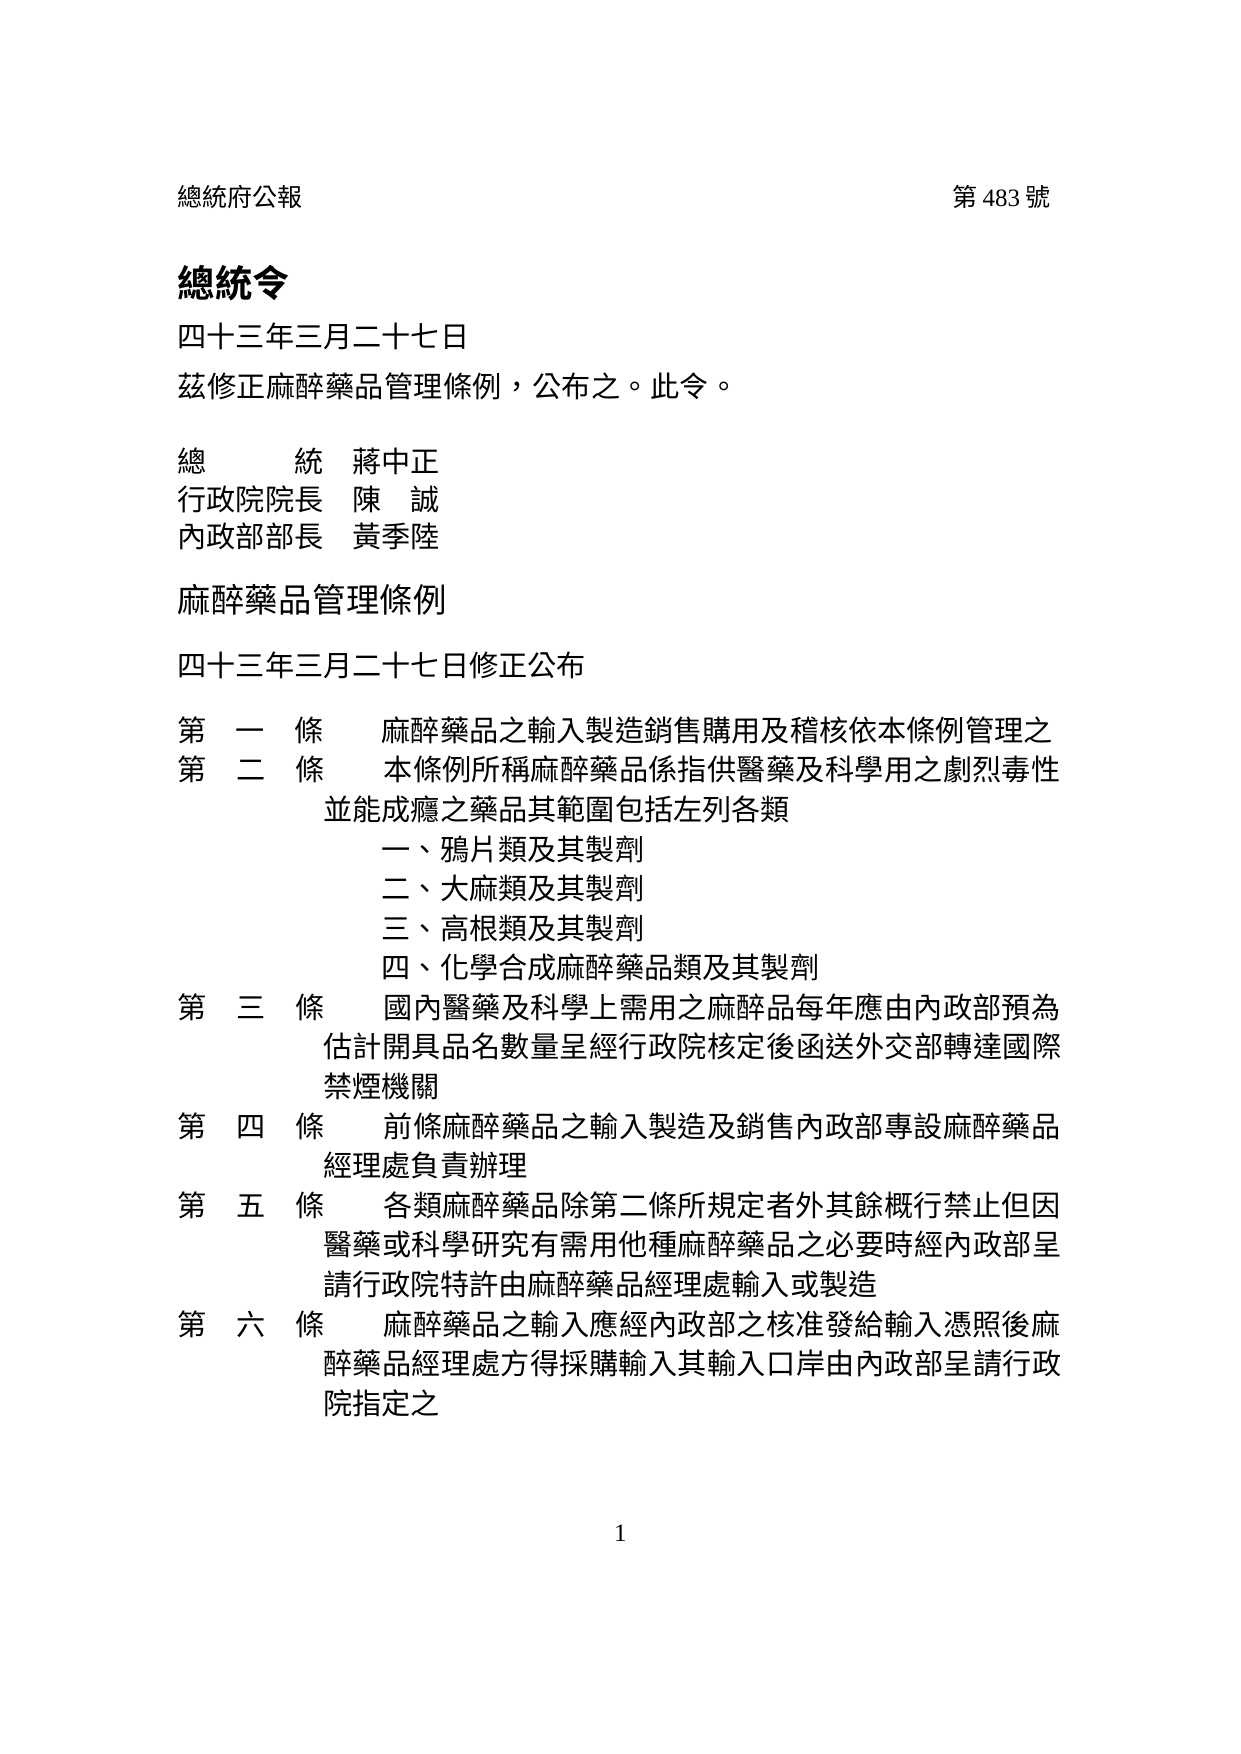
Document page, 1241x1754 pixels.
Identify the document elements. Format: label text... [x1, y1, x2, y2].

text 內政部部長 黃季陸 [177, 518, 1063, 555]
text 第 二 條 本條例所稱麻醉藥品係指供醫藥及科學用之劇烈毒性並能成癮之藥品其範圍包括左列各類 [177, 749, 1063, 828]
text 總 統 蔣中正 [177, 443, 1063, 480]
text 總統令 [177, 266, 1063, 305]
text 四、化學合成麻醉藥品類及其製劑 [381, 947, 1063, 987]
text 茲修正麻醉藥品管理條例，公布之。此令。 [177, 368, 1063, 405]
text 第 一 條 麻醉藥品之輸入製造銷售購用及稽核依本條例管理之 [177, 709, 1063, 749]
text 第 三 條 國內醫藥及科學上需用之麻醉品每年應由內政部預為估計開具品名數量呈經行政院核定後函送外交部轉達國際禁煙機關 [177, 987, 1063, 1105]
text 第 四 條 前條麻醉藥品之輸入製造及銷售內政部專設麻醉藥品經理處負責辦理 [177, 1105, 1063, 1184]
text 四十三年三月二十七日修正公布 [177, 645, 1063, 684]
text 四十三年三月二十七日 [177, 318, 1063, 355]
text 第 六 條 麻醉藥品之輸入應經內政部之核准發給輸入憑照後麻醉藥品經理處方得採購輸入其輸入口岸由內政部呈請行政院指定之 [177, 1303, 1063, 1422]
text 一、鴉片類及其製劑 [381, 828, 1063, 868]
text 行政院院長 陳 誠 [177, 480, 1063, 518]
text 三、高根類及其製劑 [381, 907, 1063, 947]
text 第 五 條 各類麻醉藥品除第二條所規定者外其餘概行禁止但因醫藥或科學研究有需用他種麻醉藥品之必要時經內政部呈請行政院特許由麻醉藥品經理處輸入或製造 [177, 1184, 1063, 1303]
text 二、大麻類及其製劑 [381, 868, 1063, 907]
text 麻醉藥品管理條例 [177, 580, 1063, 620]
